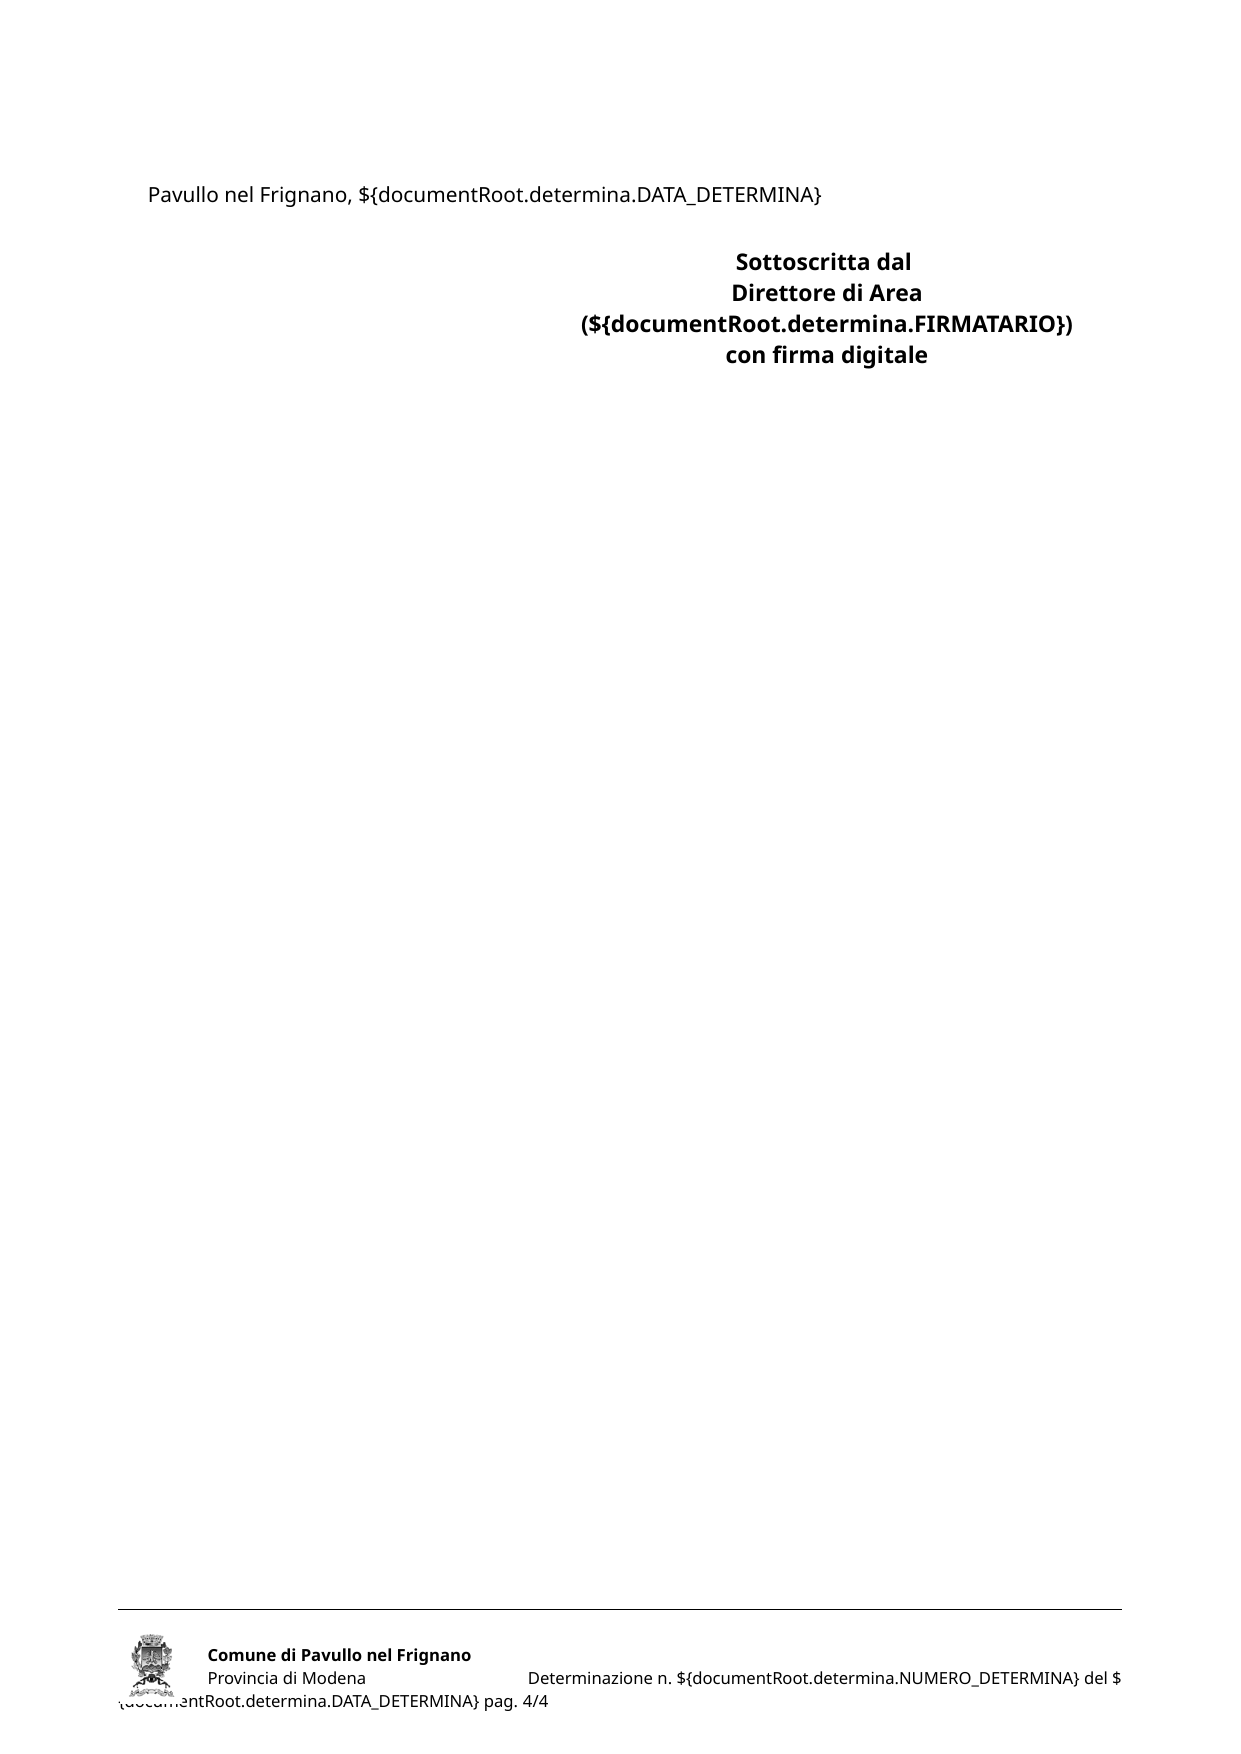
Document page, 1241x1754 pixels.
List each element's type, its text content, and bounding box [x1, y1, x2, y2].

text Sottoscritta dal [532, 245, 1122, 277]
picture [120, 1631, 183, 1704]
text Direttore di Area [532, 277, 1122, 308]
text (${documentRoot.determina.FIRMATARIO}) [532, 308, 1122, 339]
text Pavullo nel Frignano, ${documentRoot.determina.DATA_DETERMINA} [118, 180, 1122, 209]
text con firma digitale [532, 339, 1122, 370]
